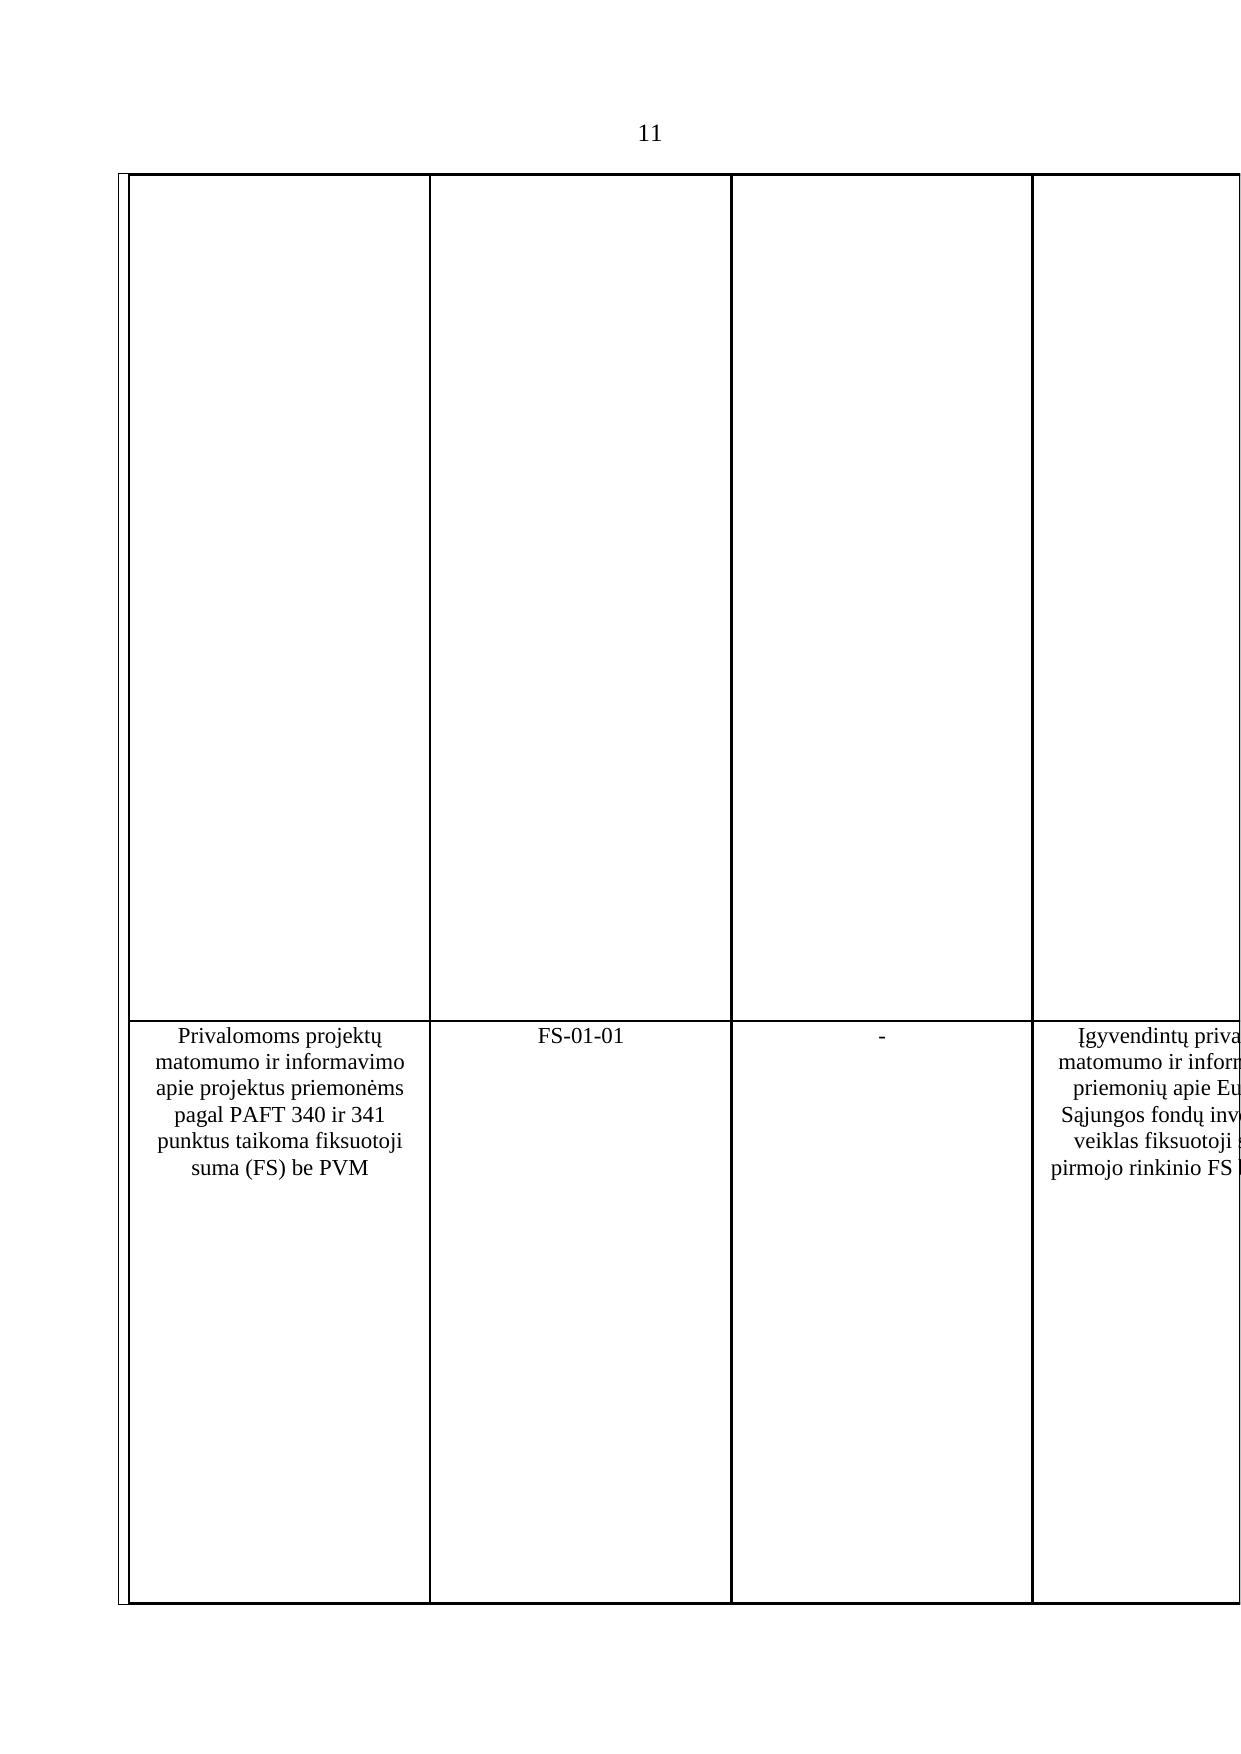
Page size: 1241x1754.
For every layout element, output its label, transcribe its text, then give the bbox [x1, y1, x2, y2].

table_cell Privalomoms projektų matomumo ir informavimo apie projektus priemonėms pagal PAFT 340 ir 341 punktus taikoma fiksuotoji suma (FS) be PVM [130, 1022, 429, 1602]
table_cell [431, 176, 730, 1020]
table_cell Įgyvendintų privalomų matomumo ir informavimo priemonių apie Europos Sąjungos fondų investicijų veiklas fiksuotoji suma, pirmojo rinkinio FS su PVM [1034, 176, 1239, 1020]
table_cell - [733, 1022, 1031, 1602]
table_cell Įgyvendintų privalomų matomumo ir informavimo priemonių apie Europos Sąjungos fondų investicijų veiklas fiksuotoji suma, pirmojo rinkinio FS be PVM [1034, 1022, 1239, 1602]
table_cell [733, 176, 1031, 1020]
table_cell FS-01-01 [431, 1022, 730, 1602]
table_cell [130, 176, 429, 1020]
